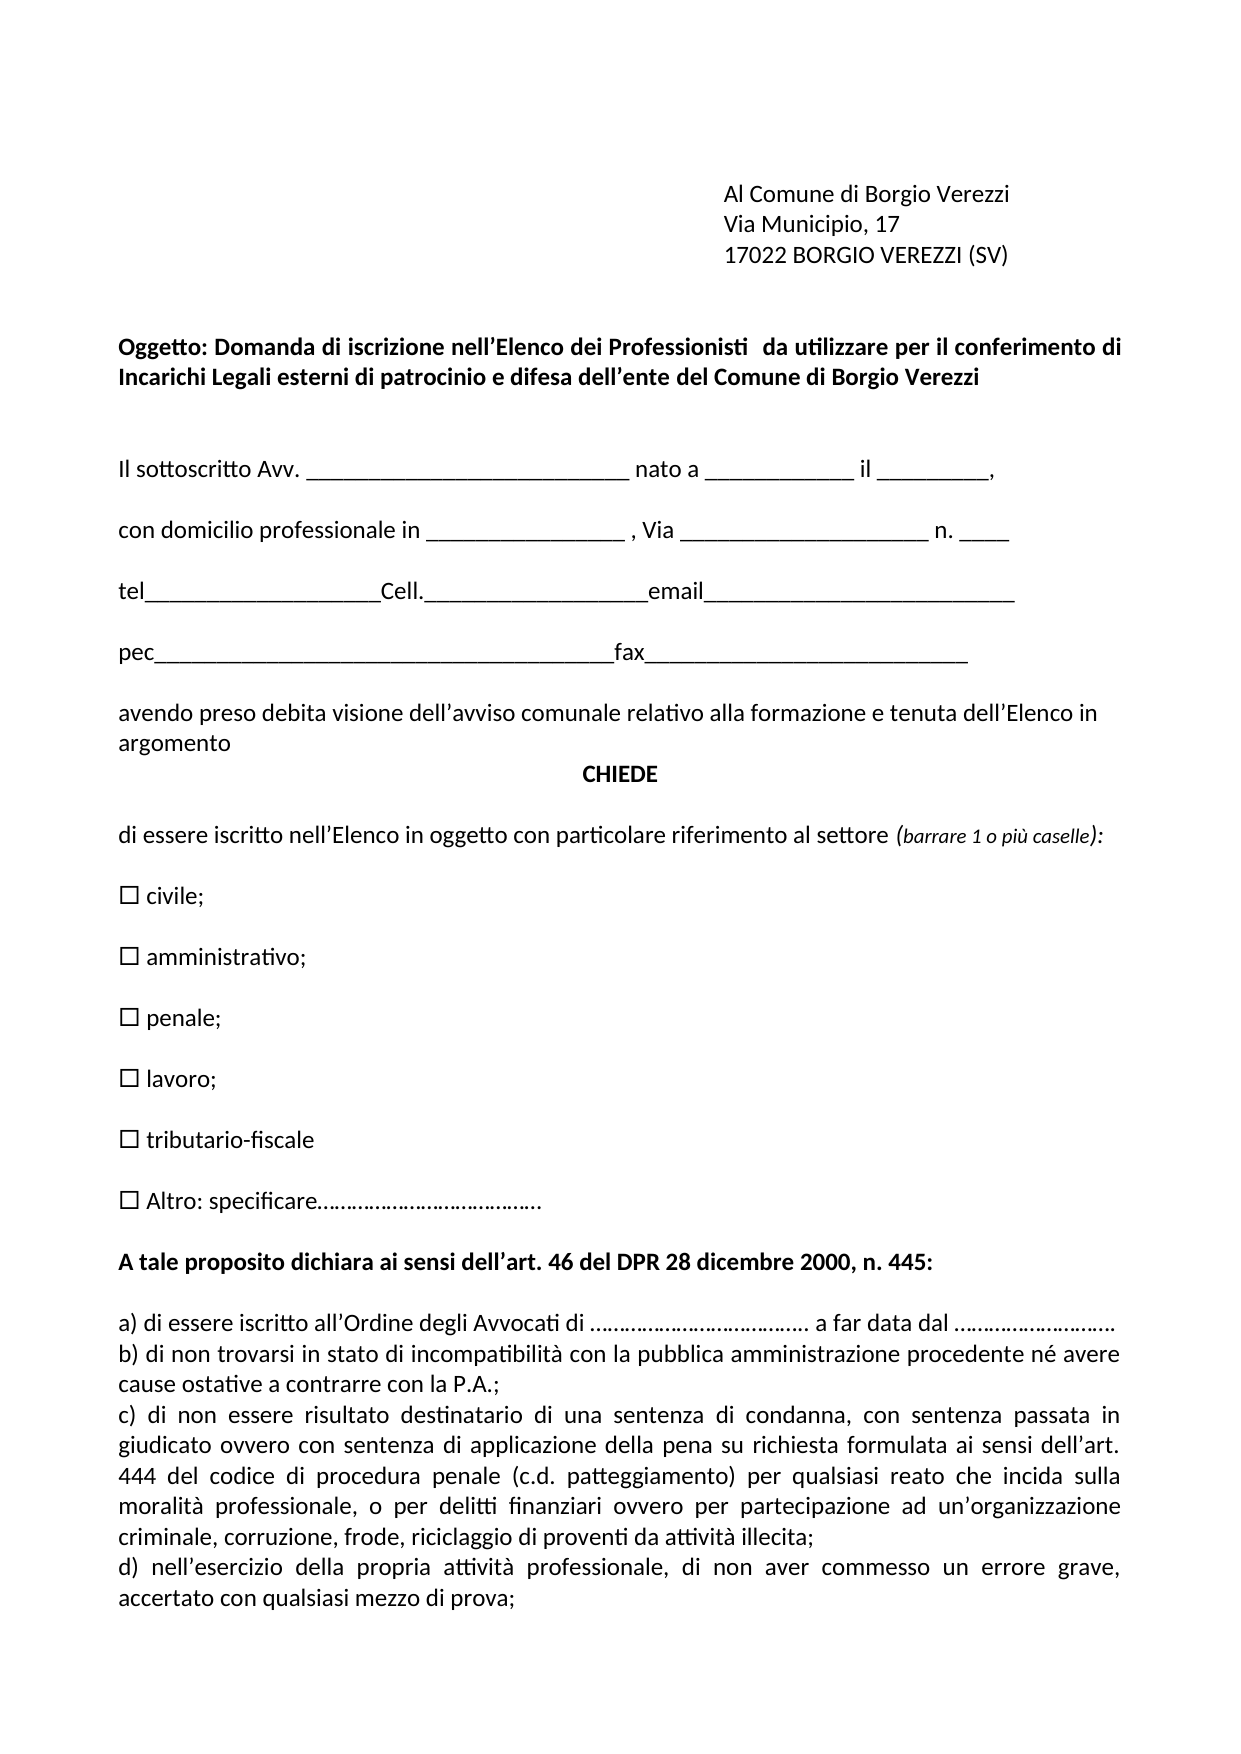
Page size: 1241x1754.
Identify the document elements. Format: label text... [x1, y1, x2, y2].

text  penale; [118, 1002, 1122, 1033]
text Via Municipio, 17 [118, 209, 1122, 239]
text  lavoro; [118, 1063, 1122, 1094]
text Il sottoscritto Avv. __________________________ nato a ____________ il _________, [118, 453, 1122, 483]
text  Altro: specificare………………………………… [118, 1185, 1122, 1216]
text avendo preso debita visione dell’avviso comunale relativo alla formazione e tenuta dell’Elenco in argomento [118, 697, 1122, 758]
text 17022 BORGIO VEREZZI (SV) [118, 239, 1122, 270]
text tel___________________Cell.__________________email_________________________ [118, 575, 1122, 605]
text a) di essere iscritto all’Ordine degli Avvocati di ……………………………….. a far data dal ………………………. [118, 1307, 1122, 1338]
text con domicilio professionale in ________________ , Via ____________________ n. ____ [118, 514, 1122, 544]
text Al Comune di Borgio Verezzi [118, 178, 1122, 209]
text di essere iscritto nell’Elenco in oggetto con particolare riferimento al settore (barrare 1 o più caselle): [118, 819, 1122, 849]
text b) di non trovarsi in stato di incompatibilità con la pubblica amministrazione procedente né avere cause ostative a contrarre con la P.A.; [118, 1338, 1122, 1399]
text Oggetto: Domanda di iscrizione nell’Elenco dei Professionisti da utilizzare per il conferimento di Incarichi Legali esterni di patrocinio e difesa dell’ente del Comune di Borgio Verezzi [118, 331, 1122, 392]
text pec_____________________________________fax__________________________ [118, 636, 1122, 666]
text CHIEDE [118, 758, 1122, 788]
text  amministrativo; [118, 941, 1122, 972]
text  tributario-fiscale [118, 1124, 1122, 1155]
text d) nell’esercizio della propria attività professionale, di non aver commesso un errore grave, accertato con qualsiasi mezzo di prova; [118, 1552, 1122, 1613]
text  civile; [118, 880, 1122, 911]
text c) di non essere risultato destinatario di una sentenza di condanna, con sentenza passata in giudicato ovvero con sentenza di applicazione della pena su richiesta formulata ai sensi dell’art. 444 del codice di procedura penale (c.d. patteggiamento) per qualsiasi reato che incida sulla moralità professionale, o per delitti finanziari ovvero per partecipazione ad un’organizzazione criminale, corruzione, frode, riciclaggio di proventi da attività illecita; [118, 1399, 1122, 1552]
text A tale proposito dichiara ai sensi dell’art. 46 del DPR 28 dicembre 2000, n. 445: [118, 1246, 1122, 1277]
